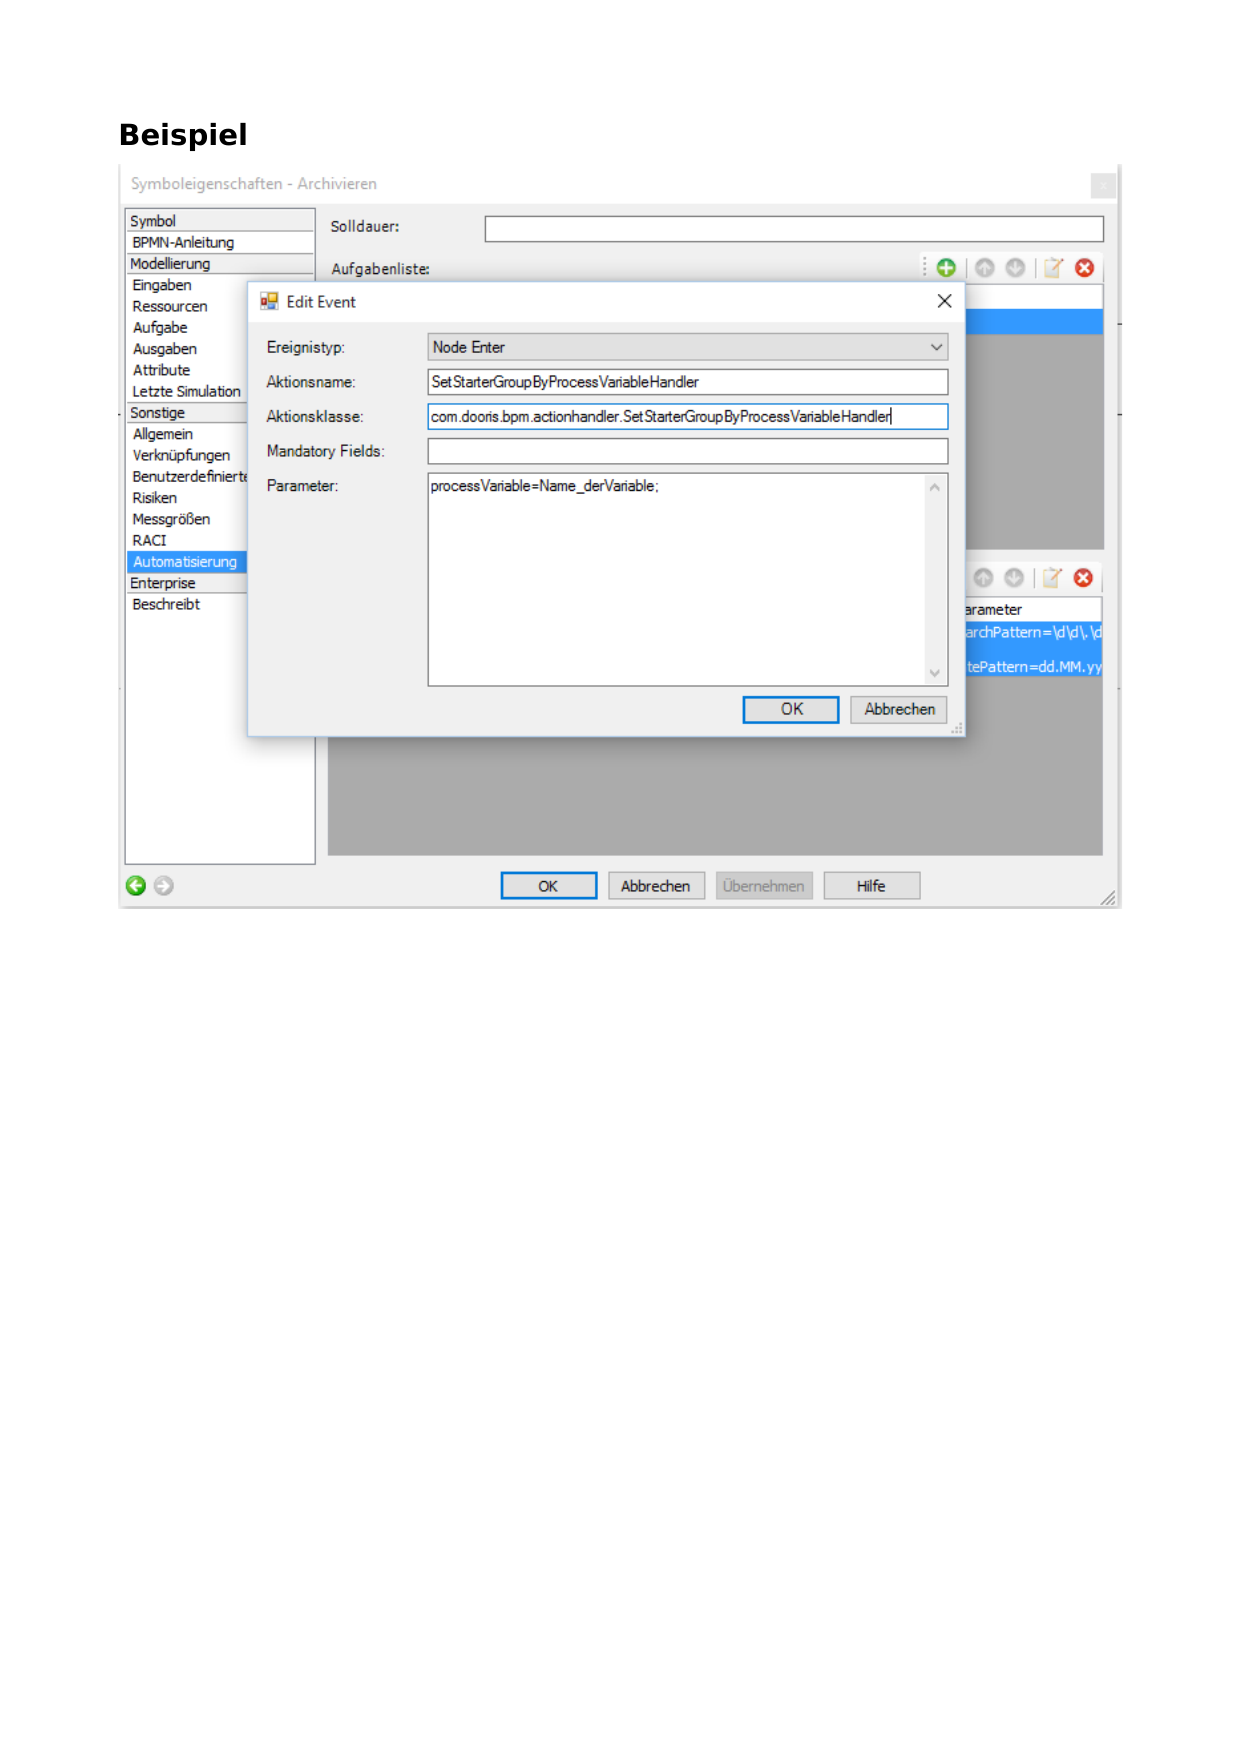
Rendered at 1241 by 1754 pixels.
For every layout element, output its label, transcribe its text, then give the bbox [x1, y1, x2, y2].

subtitle Beispiel [118, 118, 1122, 152]
picture [118, 164, 1123, 909]
